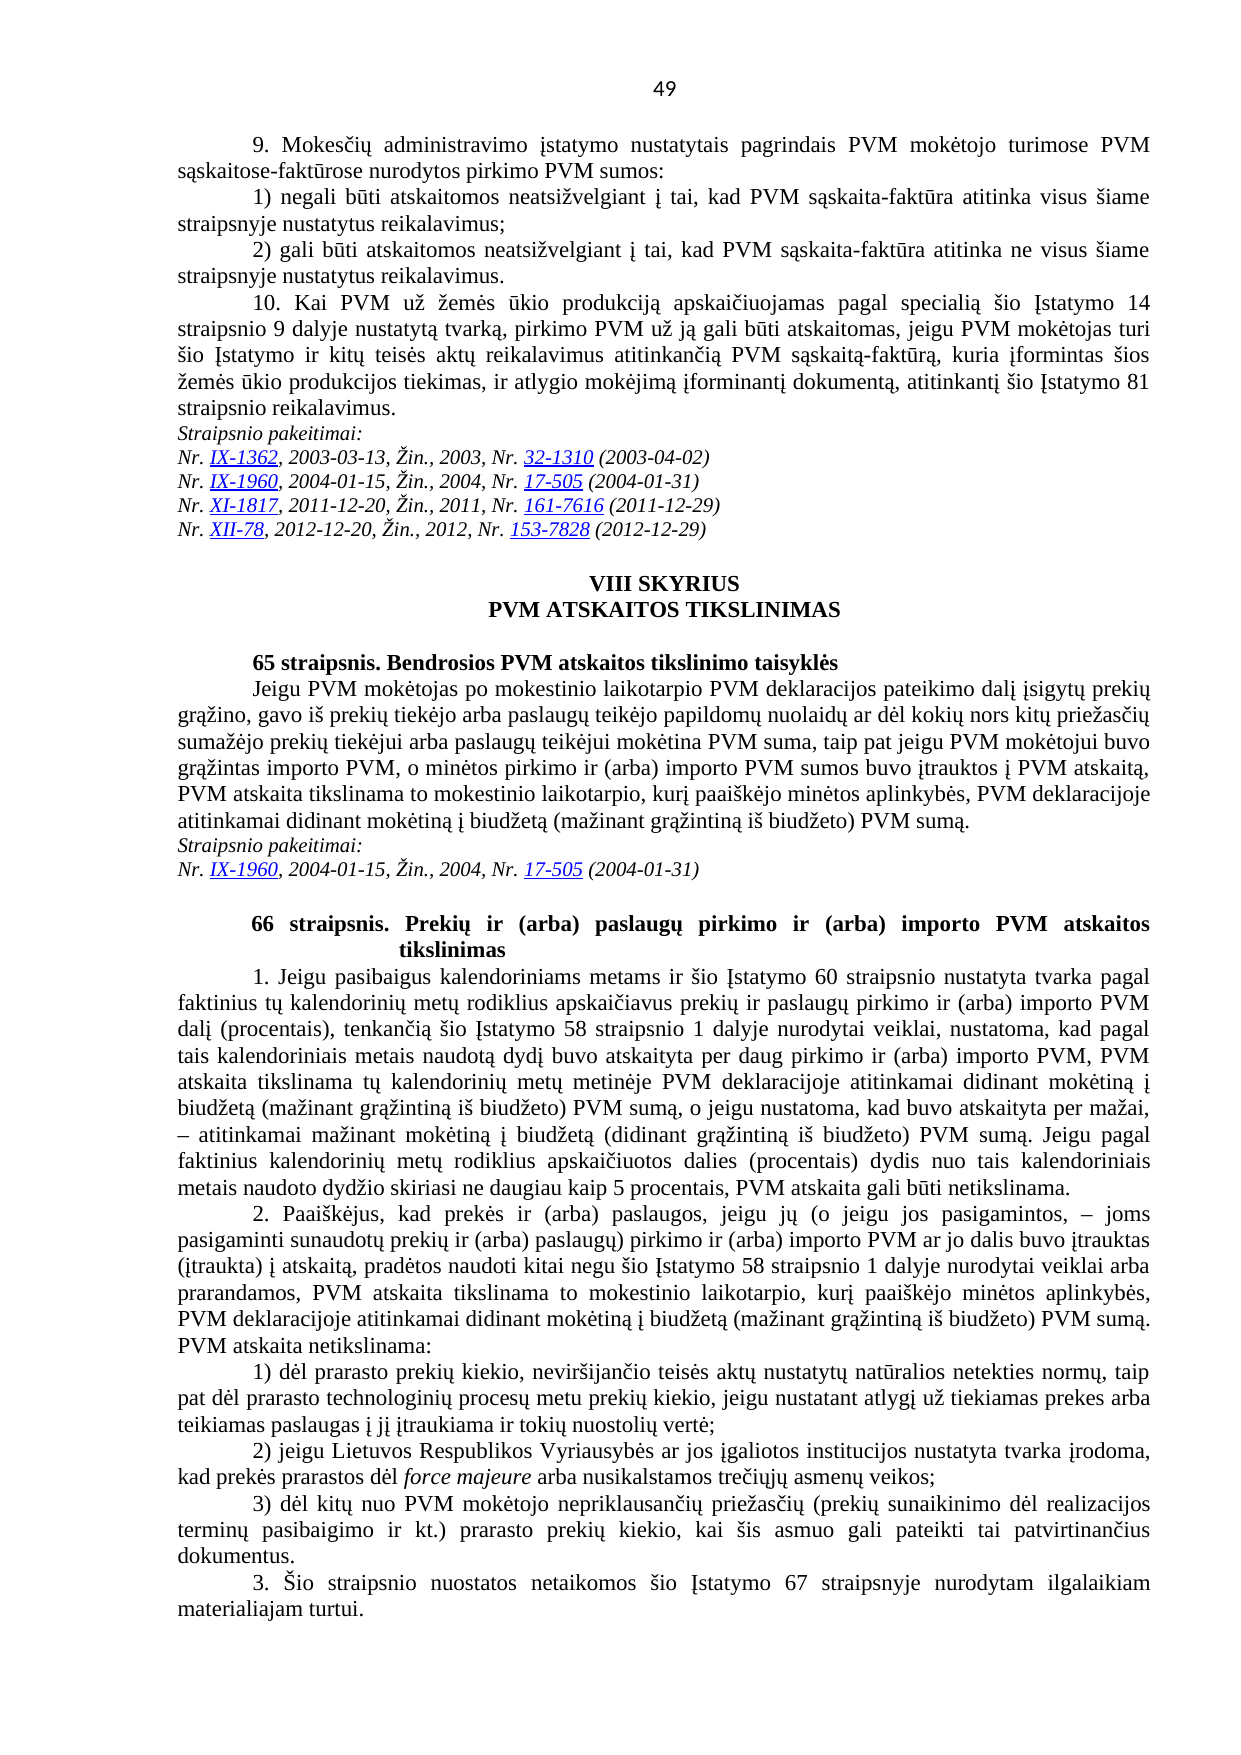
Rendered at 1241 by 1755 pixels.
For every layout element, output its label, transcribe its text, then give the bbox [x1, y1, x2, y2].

text Nr. XI-1817, 2011-12-20, Žin., 2011, Nr. 161-7616 (2011-12-29) [177, 493, 1152, 517]
text 10. Kai PVM už žemės ūkio produkciją apskaičiuojamas pagal specialią šio Įstatymo 14 straipsnio 9 dalyje nustatytą tvarką, pirkimo PVM už ją gali būti atskaitomas, jeigu PVM mokėtojas turi šio Įstatymo ir kitų teisės aktų reikalavimus atitinkančią PVM sąskaitą-faktūrą, kuria įformintas šios žemės ūkio produkcijos tiekimas, ir atlygio mokėjimą įforminantį dokumentą, atitinkantį šio Įstatymo 81 straipsnio reikalavimus. [177, 289, 1152, 421]
text Straipsnio pakeitimai: [177, 421, 1152, 444]
text 1. Jeigu pasibaigus kalendoriniams metams ir šio Įstatymo 60 straipsnio nustatyta tvarka pagal faktinius tų kalendorinių metų rodiklius apskaičiavus prekių ir paslaugų pirkimo ir (arba) importo PVM dalį (procentais), tenkančią šio Įstatymo 58 straipsnio 1 dalyje nurodytai veiklai, nustatoma, kad pagal tais kalendoriniais metais naudotą dydį buvo atskaityta per daug pirkimo ir (arba) importo PVM, PVM atskaita tikslinama tų kalendorinių metų metinėje PVM deklaracijoje atitinkamai didinant mokėtiną į biudžetą (mažinant grąžintiną iš biudžeto) PVM sumą, o jeigu nustatoma, kad buvo atskaityta per mažai, – atitinkamai mažinant mokėtiną į biudžetą (didinant grąžintiną iš biudžeto) PVM sumą. Jeigu pagal faktinius kalendorinių metų rodiklius apskaičiuotos dalies (procentais) dydis nuo tais kalendoriniais metais naudoto dydžio skiriasi ne daugiau kaip 5 procentais, PVM atskaita gali būti netikslinama. [177, 963, 1152, 1200]
text VIII SKYRIUS [177, 569, 1152, 596]
text Nr. IX-1362, 2003-03-13, Žin., 2003, Nr. 32-1310 (2003-04-02) [177, 444, 1152, 469]
text 65 straipsnis. Bendrosios PVM atskaitos tikslinimo taisyklės [177, 649, 1152, 675]
text 3) dėl kitų nuo PVM mokėtojo nepriklausančių priežasčių (prekių sunaikinimo dėl realizacijos terminų pasibaigimo ir kt.) prarasto prekių kiekio, kai šis asmuo gali pateikti tai patvirtinančius dokumentus. [177, 1490, 1152, 1569]
text Nr. XII-78, 2012-12-20, Žin., 2012, Nr. 153-7828 (2012-12-29) [177, 517, 1152, 541]
text Nr. IX-1960, 2004-01-15, Žin., 2004, Nr. 17-505 (2004-01-31) [177, 857, 1152, 881]
text 2) jeigu Lietuvos Respublikos Vyriausybės ar jos įgaliotos institucijos nustatyta tvarka įrodoma, kad prekės prarastos dėl force majeure arba nusikalstamos trečiųjų asmenų veikos; [177, 1437, 1152, 1490]
text 1) dėl prarasto prekių kiekio, neviršijančio teisės aktų nustatytų natūralios netekties normų, taip pat dėl prarasto technologinių procesų metu prekių kiekio, jeigu nustatant atlygį už tiekiamas prekes arba teikiamas paslaugas į jį įtraukiama ir tokių nuostolių vertė; [177, 1358, 1152, 1437]
text 66 straipsnis. Prekių ir (arba) paslaugų pirkimo ir (arba) importo PVM atskaitos tikslinimas [251, 910, 1152, 963]
text Jeigu PVM mokėtojas po mokestinio laikotarpio PVM deklaracijos pateikimo dalį įsigytų prekių grąžino, gavo iš prekių tiekėjo arba paslaugų teikėjo papildomų nuolaidų ar dėl kokių nors kitų priežasčių sumažėjo prekių tiekėjui arba paslaugų teikėjui mokėtina PVM suma, taip pat jeigu PVM mokėtojui buvo grąžintas importo PVM, o minėtos pirkimo ir (arba) importo PVM sumos buvo įtrauktos į PVM atskaitą, PVM atskaita tikslinama to mokestinio laikotarpio, kurį paaiškėjo minėtos aplinkybės, PVM deklaracijoje atitinkamai didinant mokėtiną į biudžetą (mažinant grąžintiną iš biudžeto) PVM sumą. [177, 675, 1152, 833]
text PVM ATSKAITOS TIKSLINIMAS [177, 596, 1152, 622]
text 9. Mokesčių administravimo įstatymo nustatytais pagrindais PVM mokėtojo turimose PVM sąskaitose-faktūrose nurodytos pirkimo PVM sumos: [177, 131, 1152, 183]
text 3. Šio straipsnio nuostatos netaikomos šio Įstatymo 67 straipsnyje nurodytam ilgalaikiam materialiajam turtui. [177, 1569, 1152, 1622]
text Nr. IX-1960, 2004-01-15, Žin., 2004, Nr. 17-505 (2004-01-31) [177, 469, 1152, 493]
text 1) negali būti atskaitomos neatsižvelgiant į tai, kad PVM sąskaita-faktūra atitinka visus šiame straipsnyje nustatytus reikalavimus; [177, 183, 1152, 236]
text 2. Paaiškėjus, kad prekės ir (arba) paslaugos, jeigu jų (o jeigu jos pasigamintos, – joms pasigaminti sunaudotų prekių ir (arba) paslaugų) pirkimo ir (arba) importo PVM ar jo dalis buvo įtrauktas (įtraukta) į atskaitą, pradėtos naudoti kitai negu šio Įstatymo 58 straipsnio 1 dalyje nurodytai veiklai arba prarandamos, PVM atskaita tikslinama to mokestinio laikotarpio, kurį paaiškėjo minėtos aplinkybės, PVM deklaracijoje atitinkamai didinant mokėtiną į biudžetą (mažinant grąžintiną iš biudžeto) PVM sumą. PVM atskaita netikslinama: [177, 1200, 1152, 1358]
text 2) gali būti atskaitomos neatsižvelgiant į tai, kad PVM sąskaita-faktūra atitinka ne visus šiame straipsnyje nustatytus reikalavimus. [177, 236, 1152, 289]
text Straipsnio pakeitimai: [177, 833, 1152, 857]
